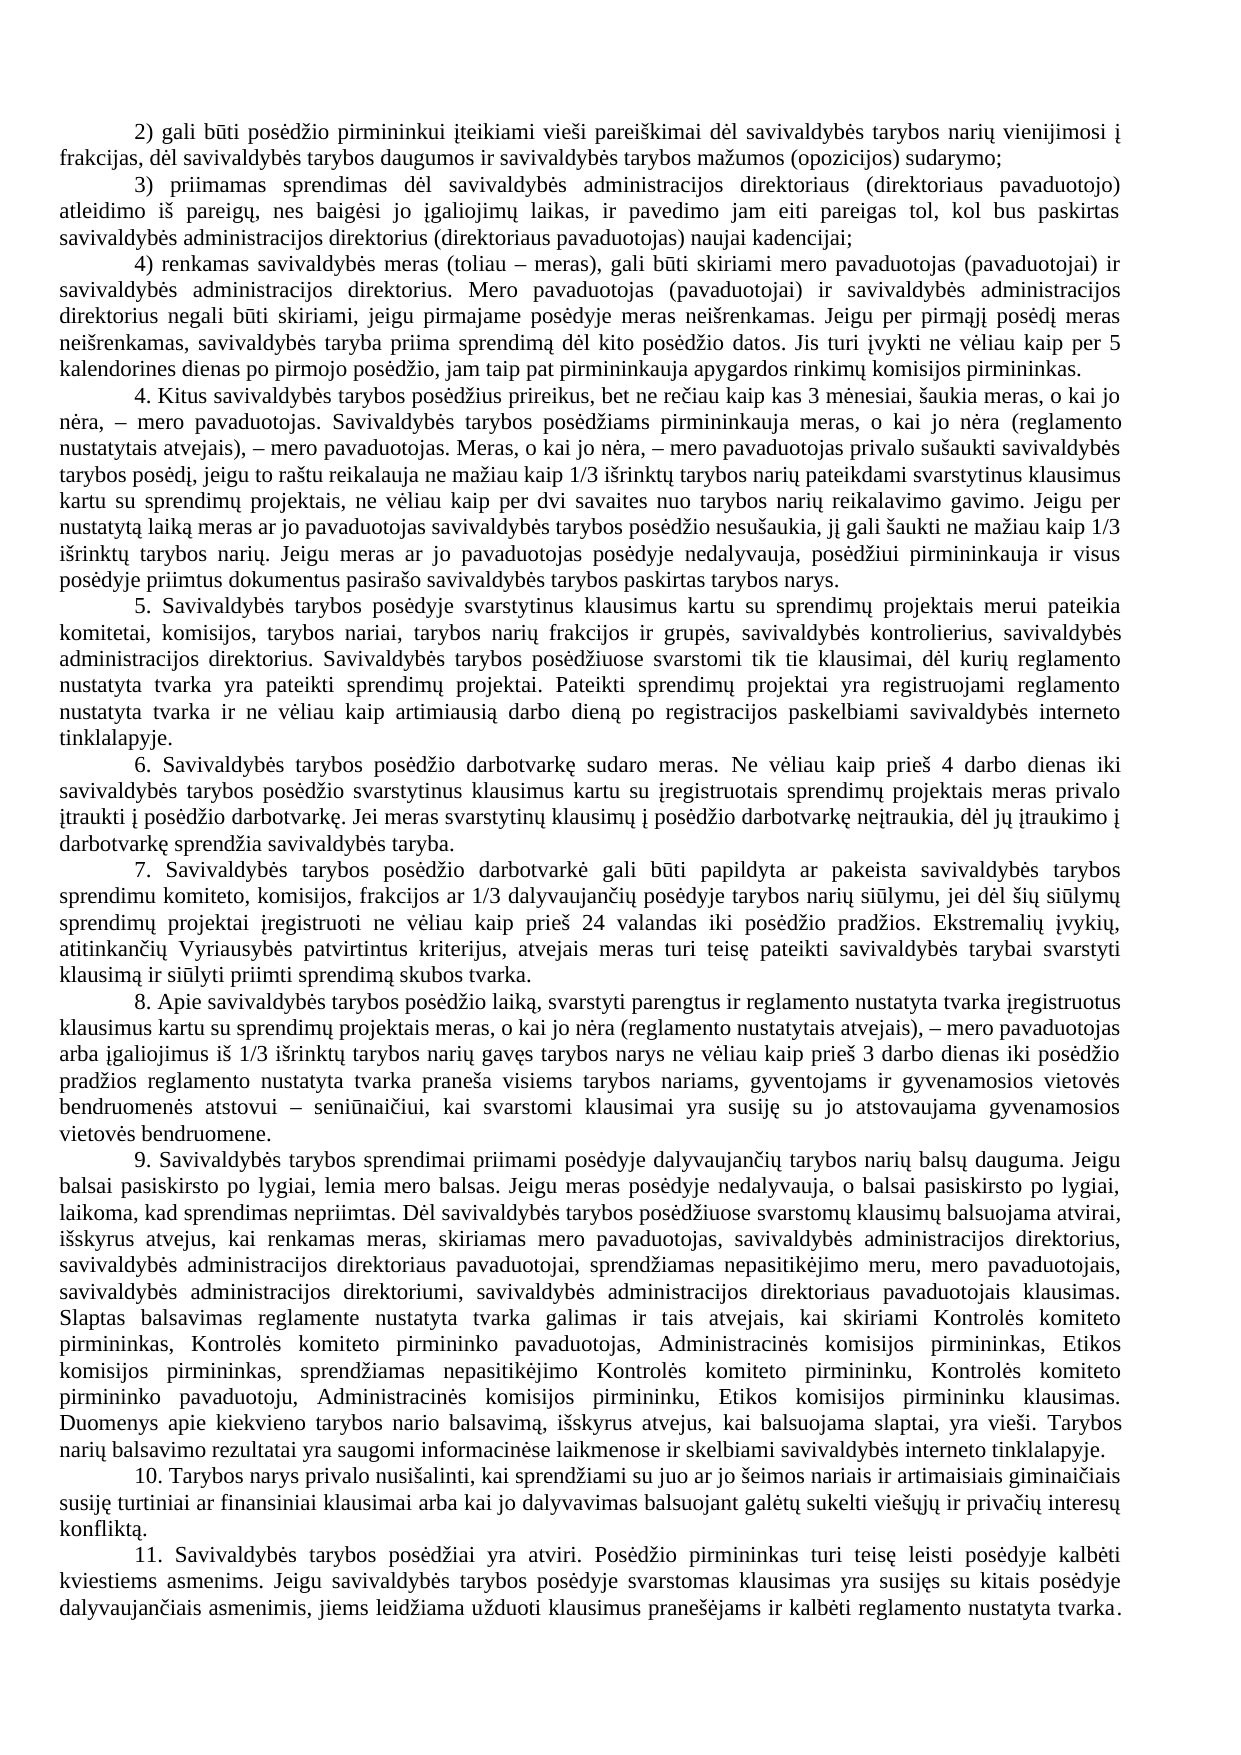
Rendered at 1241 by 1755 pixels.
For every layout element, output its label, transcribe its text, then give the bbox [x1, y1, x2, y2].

text 7. Savivaldybės tarybos posėdžio darbotvarkė gali būti papildyta ar pakeista savivaldybės tarybos sprendimu komiteto, komisijos, frakcijos ar 1/3 dalyvaujančių posėdyje tarybos narių siūlymu, jei dėl šių siūlymų sprendimų projektai įregistruoti ne vėliau kaip prieš 24 valandas iki posėdžio pradžios. Ekstremalių įvykių, atitinkančių Vyriausybės patvirtintus kriterijus, atvejais meras turi teisę pateikti savivaldybės tarybai svarstyti klausimą ir siūlyti priimti sprendimą skubos tvarka. [59, 856, 1122, 988]
text 5. Savivaldybės tarybos posėdyje svarstytinus klausimus kartu su sprendimų projektais merui pateikia komitetai, komisijos, tarybos nariai, tarybos narių frakcijos ir grupės, savivaldybės kontrolierius, savivaldybės administracijos direktorius. Savivaldybės tarybos posėdžiuose svarstomi tik tie klausimai, dėl kurių reglamento nustatyta tvarka yra pateikti sprendimų projektai. Pateikti sprendimų projektai yra registruojami reglamento nustatyta tvarka ir ne vėliau kaip artimiausią darbo dieną po registracijos paskelbiami savivaldybės interneto tinklalapyje. [59, 592, 1122, 751]
text 9. Savivaldybės tarybos sprendimai priimami posėdyje dalyvaujančių tarybos narių balsų dauguma. Jeigu balsai pasiskirsto po lygiai, lemia mero balsas. Jeigu meras posėdyje nedalyvauja, o balsai pasiskirsto po lygiai, laikoma, kad sprendimas nepriimtas. Dėl savivaldybės tarybos posėdžiuose svarstomų klausimų balsuojama atvirai, išskyrus atvejus, kai renkamas meras, skiriamas mero pavaduotojas, savivaldybės administracijos direktorius, savivaldybės administracijos direktoriaus pavaduotojai, sprendžiamas nepasitikėjimo meru, mero pavaduotojais, savivaldybės administracijos direktoriumi, savivaldybės administracijos direktoriaus pavaduotojais klausimas. Slaptas balsavimas reglamente nustatyta tvarka galimas ir tais atvejais, kai skiriami Kontrolės komiteto pirmininkas, Kontrolės komiteto pirmininko pavaduotojas, Administracinės komisijos pirmininkas, Etikos komisijos pirmininkas, sprendžiamas nepasitikėjimo Kontrolės komiteto pirmininku, Kontrolės komiteto pirmininko pavaduotoju, Administracinės komisijos pirmininku, Etikos komisijos pirmininku klausimas. Duomenys apie kiekvieno tarybos nario balsavimą, išskyrus atvejus, kai balsuojama slaptai, yra vieši. Tarybos narių balsavimo rezultatai yra saugomi informacinėse laikmenose ir skelbiami savivaldybės interneto tinklalapyje. [59, 1146, 1122, 1462]
text 2) gali būti posėdžio pirmininkui įteikiami vieši pareiškimai dėl savivaldybės tarybos narių vienijimosi į frakcijas, dėl savivaldybės tarybos daugumos ir savivaldybės tarybos mažumos (opozicijos) sudarymo; [59, 118, 1122, 171]
text 6. Savivaldybės tarybos posėdžio darbotvarkę sudaro meras. Ne vėliau kaip prieš 4 darbo dienas iki savivaldybės tarybos posėdžio svarstytinus klausimus kartu su įregistruotais sprendimų projektais meras privalo įtraukti į posėdžio darbotvarkę. Jei meras svarstytinų klausimų į posėdžio darbotvarkę neįtraukia, dėl jų įtraukimo į darbotvarkę sprendžia savivaldybės taryba. [59, 751, 1122, 856]
text 3) priimamas sprendimas dėl savivaldybės administracijos direktoriaus (direktoriaus pavaduotojo) atleidimo iš pareigų, nes baigėsi jo įgaliojimų laikas, ir pavedimo jam eiti pareigas tol, kol bus paskirtas savivaldybės administracijos direktorius (direktoriaus pavaduotojas) naujai kadencijai; [59, 171, 1122, 250]
text 8. Apie savivaldybės tarybos posėdžio laiką, svarstyti parengtus ir reglamento nustatyta tvarka įregistruotus klausimus kartu su sprendimų projektais meras, o kai jo nėra (reglamento nustatytais atvejais), – mero pavaduotojas arba įgaliojimus iš 1/3 išrinktų tarybos narių gavęs tarybos narys ne vėliau kaip prieš 3 darbo dienas iki posėdžio pradžios reglamento nustatyta tvarka praneša visiems tarybos nariams, gyventojams ir gyvenamosios vietovės bendruomenės atstovui – seniūnaičiui, kai svarstomi klausimai yra susiję su jo atstovaujama gyvenamosios vietovės bendruomene. [59, 988, 1122, 1146]
text 11. Savivaldybės tarybos posėdžiai yra atviri. Posėdžio pirmininkas turi teisę leisti posėdyje kalbėti kviestiems asmenims. Jeigu savivaldybės tarybos posėdyje svarstomas klausimas yra susijęs su kitais posėdyje dalyvaujančiais asmenimis, jiems leidžiama užduoti klausimus pranešėjams ir kalbėti reglamento nustatyta tvarka. [59, 1541, 1122, 1620]
text 10. Tarybos narys privalo nusišalinti, kai sprendžiami su juo ar jo šeimos nariais ir artimaisiais giminaičiais susiję turtiniai ar finansiniai klausimai arba kai jo dalyvavimas balsuojant galėtų sukelti viešųjų ir privačių interesų konfliktą. [59, 1462, 1122, 1541]
text 4) renkamas savivaldybės meras (toliau – meras), gali būti skiriami mero pavaduotojas (pavaduotojai) ir savivaldybės administracijos direktorius. Mero pavaduotojas (pavaduotojai) ir savivaldybės administracijos direktorius negali būti skiriami, jeigu pirmajame posėdyje meras neišrenkamas. Jeigu per pirmąjį posėdį meras neišrenkamas, savivaldybės taryba priima sprendimą dėl kito posėdžio datos. Jis turi įvykti ne vėliau kaip per 5 kalendorines dienas po pirmojo posėdžio, jam taip pat pirmininkauja apygardos rinkimų komisijos pirmininkas. [59, 250, 1122, 382]
text 4. Kitus savivaldybės tarybos posėdžius prireikus, bet ne rečiau kaip kas 3 mėnesiai, šaukia meras, o kai jo nėra, – mero pavaduotojas. Savivaldybės tarybos posėdžiams pirmininkauja meras, o kai jo nėra (reglamento nustatytais atvejais), – mero pavaduotojas. Meras, o kai jo nėra, – mero pavaduotojas privalo sušaukti savivaldybės tarybos posėdį, jeigu to raštu reikalauja ne mažiau kaip 1/3 išrinktų tarybos narių pateikdami svarstytinus klausimus kartu su sprendimų projektais, ne vėliau kaip per dvi savaites nuo tarybos narių reikalavimo gavimo. Jeigu per nustatytą laiką meras ar jo pavaduotojas savivaldybės tarybos posėdžio nesušaukia, jį gali šaukti ne mažiau kaip 1/3 išrinktų tarybos narių. Jeigu meras ar jo pavaduotojas posėdyje nedalyvauja, posėdžiui pirmininkauja ir visus posėdyje priimtus dokumentus pasirašo savivaldybės tarybos paskirtas tarybos narys. [59, 382, 1122, 592]
